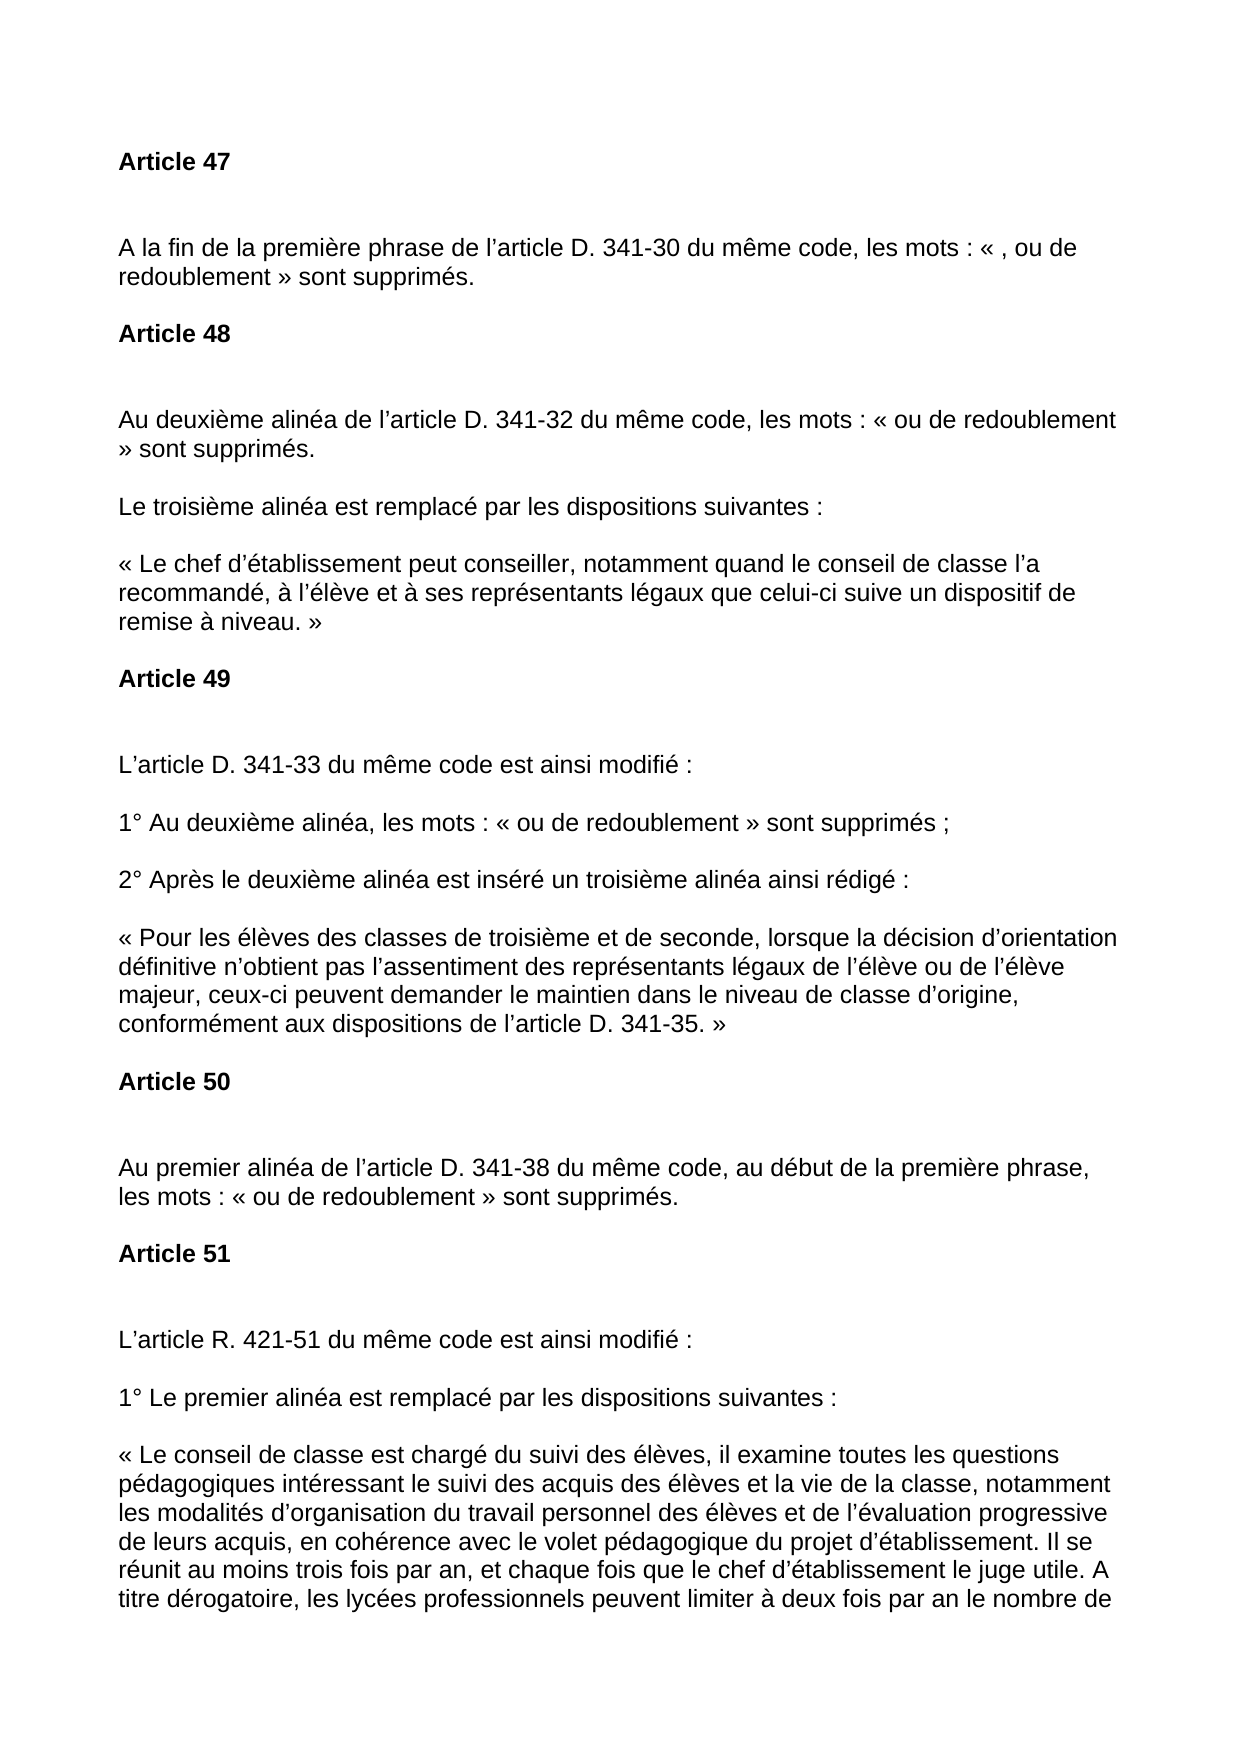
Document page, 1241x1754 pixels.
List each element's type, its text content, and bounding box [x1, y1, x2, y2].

text Le troisième alinéa est remplacé par les dispositions suivantes : [118, 492, 1122, 521]
text « Le conseil de classe est chargé du suivi des élèves, il examine toutes les questions pédagogiques intéressant le suivi des acquis des élèves et la vie de la classe, notamment les modalités d’organisation du travail personnel des élèves et de l’évaluation progressive de leurs acquis, en cohérence avec le volet pédagogique du projet d’établissement. Il se réunit au moins trois fois par an, et chaque fois que le chef d’établissement le juge utile. A titre dérogatoire, les lycées professionnels peuvent limiter à deux fois par an le nombre de [118, 1441, 1122, 1613]
text Au deuxième alinéa de l’article D. 341-32 du même code, les mots : « ou de redoublement » sont supprimés. [118, 406, 1122, 463]
text « Le chef d’établissement peut conseiller, notamment quand le conseil de classe l’a recommandé, à l’élève et à ses représentants légaux que celui-ci suive un dispositif de remise à niveau. » [118, 549, 1122, 636]
text 2° Après le deuxième alinéa est inséré un troisième alinéa ainsi rédigé : [118, 866, 1122, 894]
text Article 47 [118, 147, 1122, 176]
text « Pour les élèves des classes de troisième et de seconde, lorsque la décision d’orientation définitive n’obtient pas l’assentiment des représentants légaux de l’élève ou de l’élève majeur, ceux-ci peuvent demander le maintien dans le niveau de classe d’origine, conformément aux dispositions de l’article D. 341-35. » [118, 923, 1122, 1038]
text Au premier alinéa de l’article D. 341-38 du même code, au début de la première phrase, les mots : « ou de redoublement » sont supprimés. [118, 1153, 1122, 1211]
text Article 48 [118, 319, 1122, 348]
text L’article D. 341-33 du même code est ainsi modifié : [118, 751, 1122, 779]
text Article 49 [118, 664, 1122, 693]
text Article 50 [118, 1067, 1122, 1096]
text Article 51 [118, 1239, 1122, 1268]
text 1° Au deuxième alinéa, les mots : « ou de redoublement » sont supprimés ; [118, 808, 1122, 837]
text 1° Le premier alinéa est remplacé par les dispositions suivantes : [118, 1383, 1122, 1412]
text L’article R. 421-51 du même code est ainsi modifié : [118, 1326, 1122, 1354]
text A la fin de la première phrase de l’article D. 341-30 du même code, les mots : « , ou de redoublement » sont supprimés. [118, 233, 1122, 291]
